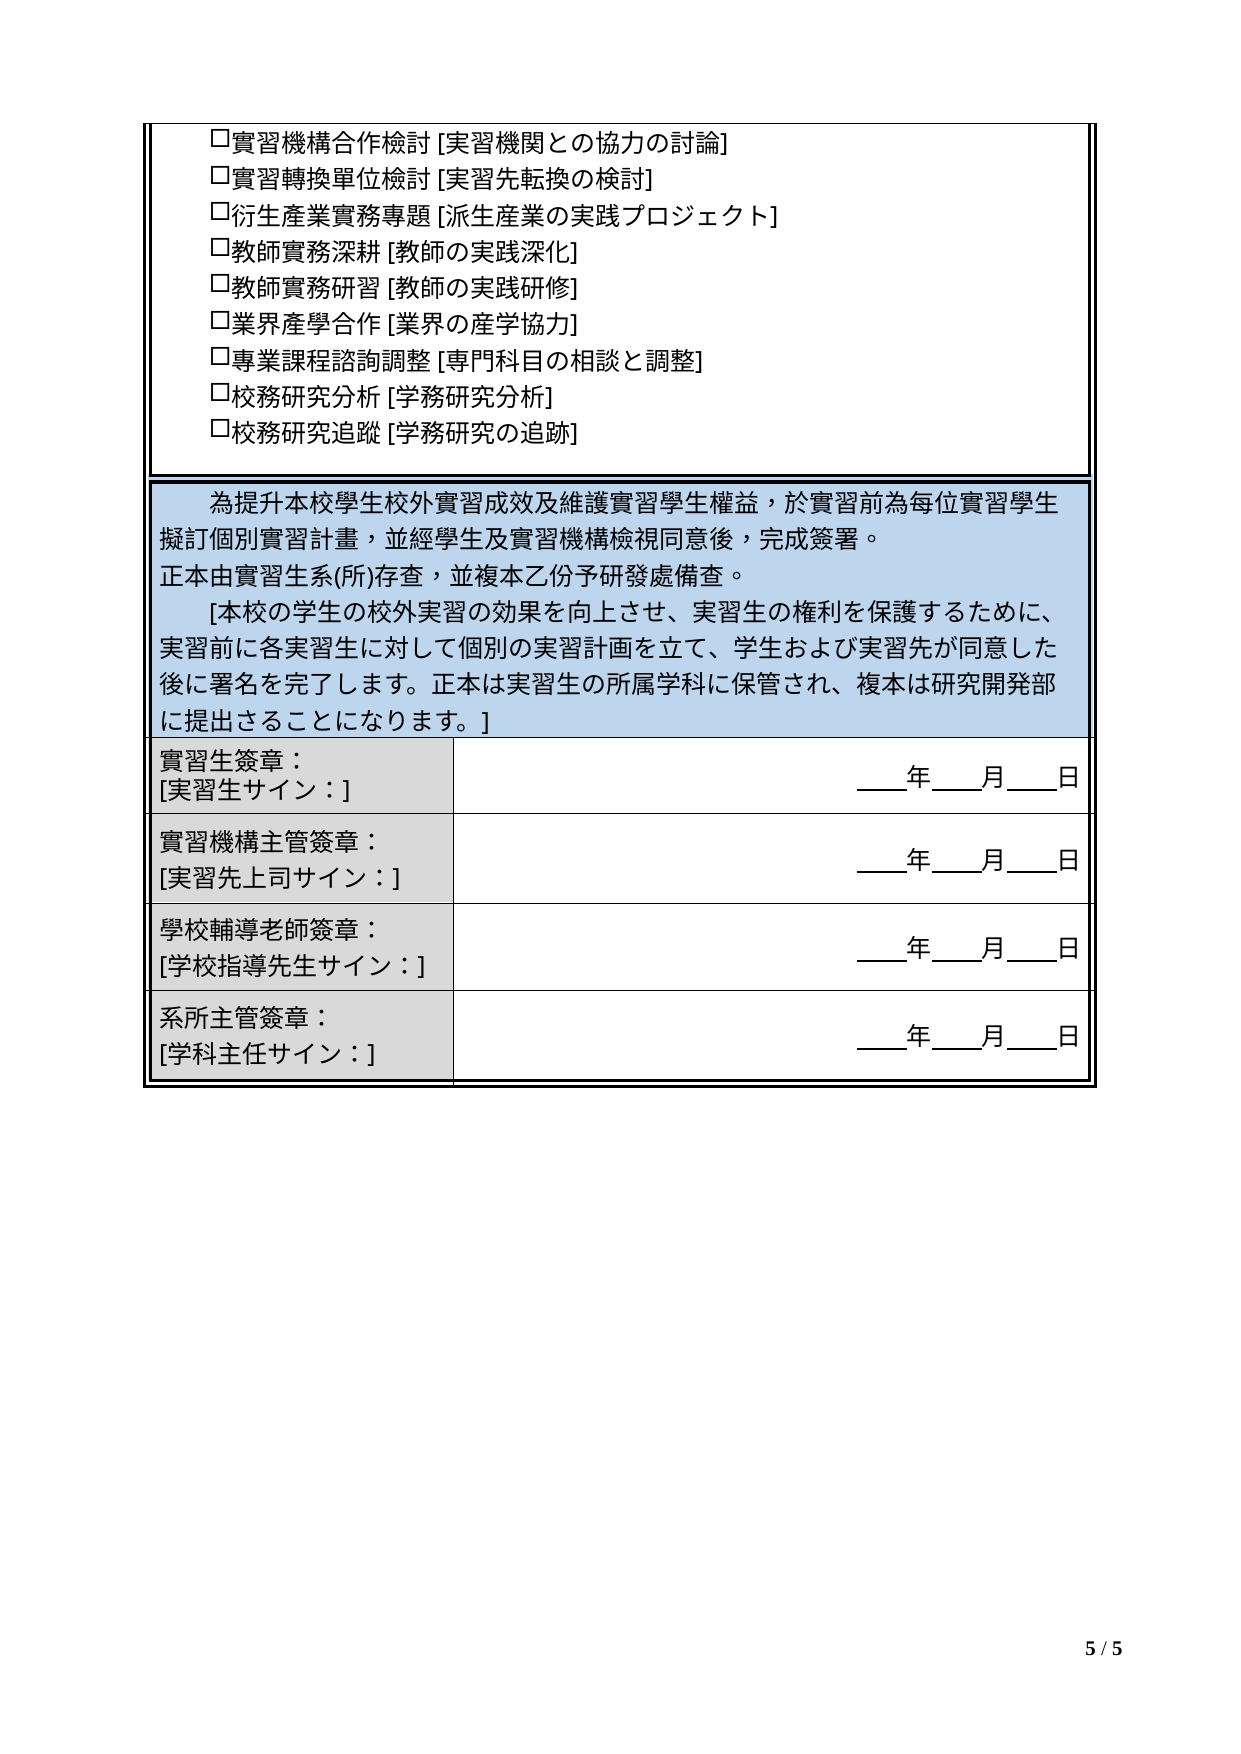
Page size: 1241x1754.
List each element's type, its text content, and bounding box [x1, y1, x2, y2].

table_cell 實習生簽章： [実習生サイン：] [152, 738, 453, 813]
table_cell 為提升本校學生校外實習成效及維護實習學生權益，於實習前為每位實習學生擬訂個別實習計畫，並經學生及實習機構檢視同意後，完成簽署。 正本由實習生系(所)存查，並複本乙份予研發處備查。 [本校の学生の校外実習の効果を向上させ、実習生の権利を保護するために、実習前に各実習生に対して個別の実習計画を立て、学生および実習先が同意した後に署名を完了します。正本は実習生の所属学科に保管され、複本は研究開発部に提出さることになります。] [148, 474, 1093, 737]
table_cell 年 月 日 [454, 814, 1088, 902]
table_cell 系所主管簽章： [学科主任サイン：] [152, 991, 453, 1079]
table_cell 年 月 日 [454, 738, 1088, 813]
table_cell 年 月 日 [454, 991, 1088, 1079]
table_cell 年 月 日 [454, 904, 1088, 990]
table_cell 實習機構合作檢討 [実習機関との協力の討論] 實習轉換單位檢討 [実習先転換の検討] 衍生產業實務專題 [派生産業の実践プロジェクト] 教師實務深耕 [教師の実践深化] 教師實務研習 [教師の実践研修] 業界產學合作 [業界の産学協力] 專業課程諮詢調整 [専門科目の相談と調整] 校務研究分析 [学務研究分析] 校務研究追蹤 [学務研究の追跡] [152, 124, 1088, 474]
table_cell 學校輔導老師簽章： [学校指導先生サイン：] [152, 904, 453, 990]
table_cell 實習機構主管簽章： [実習先上司サイン：] [152, 814, 453, 902]
